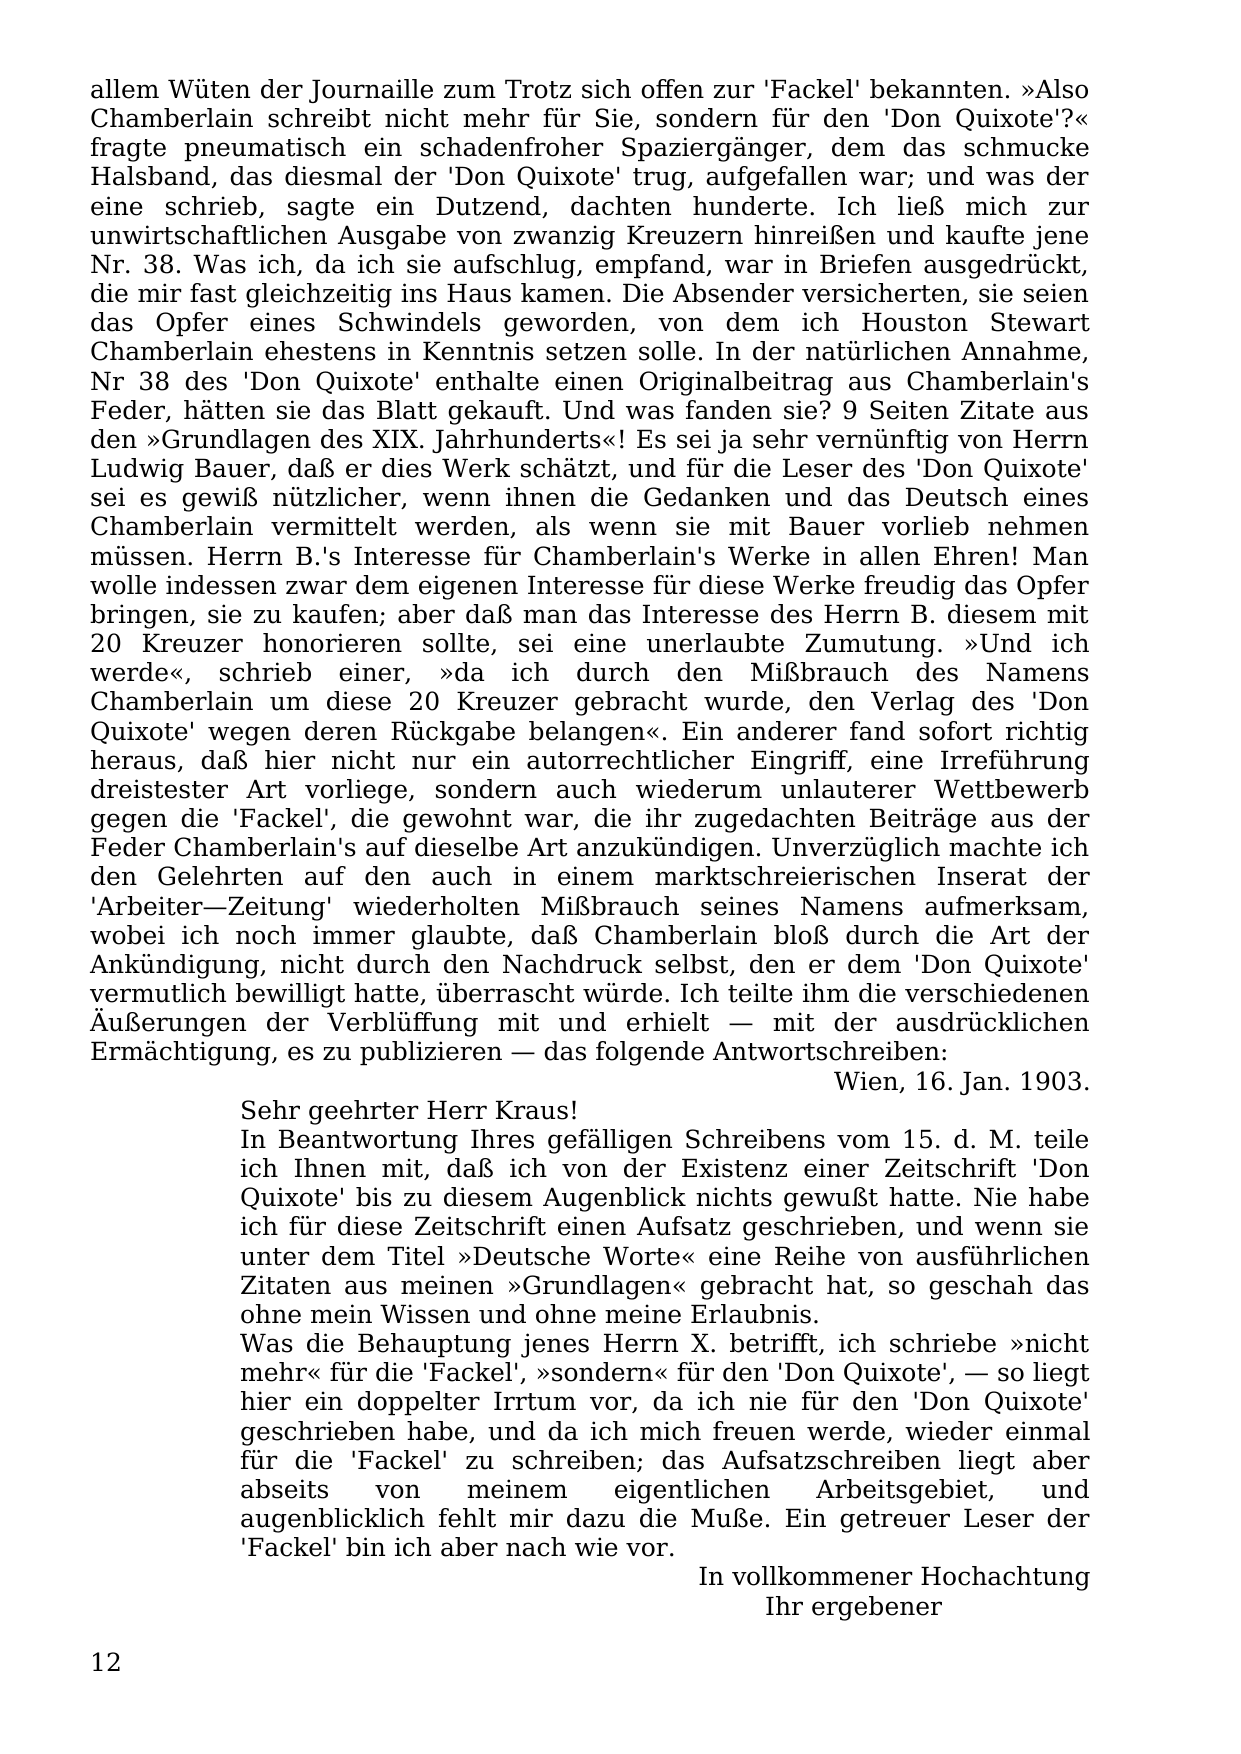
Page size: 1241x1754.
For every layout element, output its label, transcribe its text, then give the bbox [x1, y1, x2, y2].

text In vollkommener Hochachtung [90, 1562, 1091, 1592]
text Wien, 16. Jan. 1903. [90, 1067, 1091, 1096]
text Ihr ergebener [90, 1592, 1091, 1621]
text Was die Behauptung jenes Herrn X. betrifft, ich schriebe »nicht mehr« für die 'Fackel', »sondern« für den 'Don Quixote', — so liegt hier ein doppelter Irrtum vor, da ich nie für den 'Don Quixote' geschrieben habe, und da ich mich freuen werde, wieder einmal für die 'Fackel' zu schreiben; das Aufsatzschreiben liegt aber abseits von meinem eigentlichen Arbeitsgebiet, und augenblicklich fehlt mir dazu die Muße. Ein getreuer Leser der 'Fackel' bin ich aber nach wie vor. [240, 1329, 1091, 1562]
text In Beantwortung Ihres gefälligen Schreibens vom 15. d. M. teile ich Ihnen mit, daß ich von der Existenz einer Zeitschrift 'Don Quixote' bis zu diesem Augenblick nichts gewußt hatte. Nie habe ich für diese Zeitschrift einen Aufsatz geschrieben, und wenn sie unter dem Titel »Deutsche Worte« eine Reihe von ausführlichen Zitaten aus meinen »Grundlagen« gebracht hat, so geschah das ohne mein Wissen und ohne meine Erlaubnis. [240, 1125, 1091, 1329]
text allem Wüten der Journaille zum Trotz sich offen zur 'Fackel' bekannten. »Also Chamberlain schreibt nicht mehr für Sie, sondern für den 'Don Quixote'?« fragte pneumatisch ein schadenfroher Spaziergänger, dem das schmucke Halsband, das diesmal der 'Don Quixote' trug, aufgefallen war; und was der eine schrieb, sagte ein Dutzend, dachten hunderte. Ich ließ mich zur unwirtschaftlichen Ausgabe von zwanzig Kreuzern hinreißen und kaufte jene Nr. 38. Was ich, da ich sie aufschlug, empfand, war in Briefen ausgedrückt, die mir fast gleichzeitig ins Haus kamen. Die Absender versicherten, sie seien das Opfer eines Schwindels geworden, von dem ich Houston Stewart Chamberlain ehestens in Kenntnis setzen solle. In der natürlichen Annahme, Nr 38 des 'Don Quixote' enthalte einen Originalbeitrag aus Chamberlain's Feder, hätten sie das Blatt gekauft. Und was fanden sie? 9 Seiten Zitate aus den »Grundlagen des XIX. Jahrhunderts«! Es sei ja sehr vernünftig von Herrn Ludwig Bauer, daß er dies Werk schätzt, und für die Leser des 'Don Quixote' sei es gewiß nützlicher, wenn ihnen die Gedanken und das Deutsch eines Chamberlain vermittelt werden, als wenn sie mit Bauer vorlieb nehmen müssen. Herrn B.'s Interesse für Chamberlain's Werke in allen Ehren! Man wolle indessen zwar dem eigenen Interesse für diese Werke freudig das Opfer bringen, sie zu kaufen; aber daß man das Interesse des Herrn B. diesem mit 20 Kreuzer honorieren sollte, sei eine unerlaubte Zumutung. »Und ich werde«, schrieb einer, »da ich durch den Mißbrauch des Namens Chamberlain um diese 20 Kreuzer gebracht wurde, den Verlag des 'Don Quixote' wegen deren Rückgabe belangen«. Ein anderer fand sofort richtig heraus, daß hier nicht nur ein autorrechtlicher Eingriff, eine Irreführung dreistester Art vorliege, sondern auch wiederum unlauterer Wettbewerb gegen die 'Fackel', die gewohnt war, die ihr zugedachten Beiträge aus der Feder Chamberlain's auf dieselbe Art anzukündigen. Unverzüglich machte ich den Gelehrten auf den auch in einem marktschreierischen Inserat der 'Arbeiter—Zeitung' wiederholten Mißbrauch seines Namens aufmerksam, wobei ich noch immer glaubte, daß Chamberlain bloß durch die Art der Ankündigung, nicht durch den Nachdruck selbst, den er dem 'Don Quixote' vermutlich bewilligt hatte, überrascht würde. Ich teilte ihm die verschiedenen Äußerungen der Verblüffung mit und erhielt — mit der ausdrücklichen Ermächtigung, es zu publizieren — das folgende Antwortschreiben: [90, 75, 1091, 1067]
text Sehr geehrter Herr Kraus! [240, 1096, 1091, 1125]
